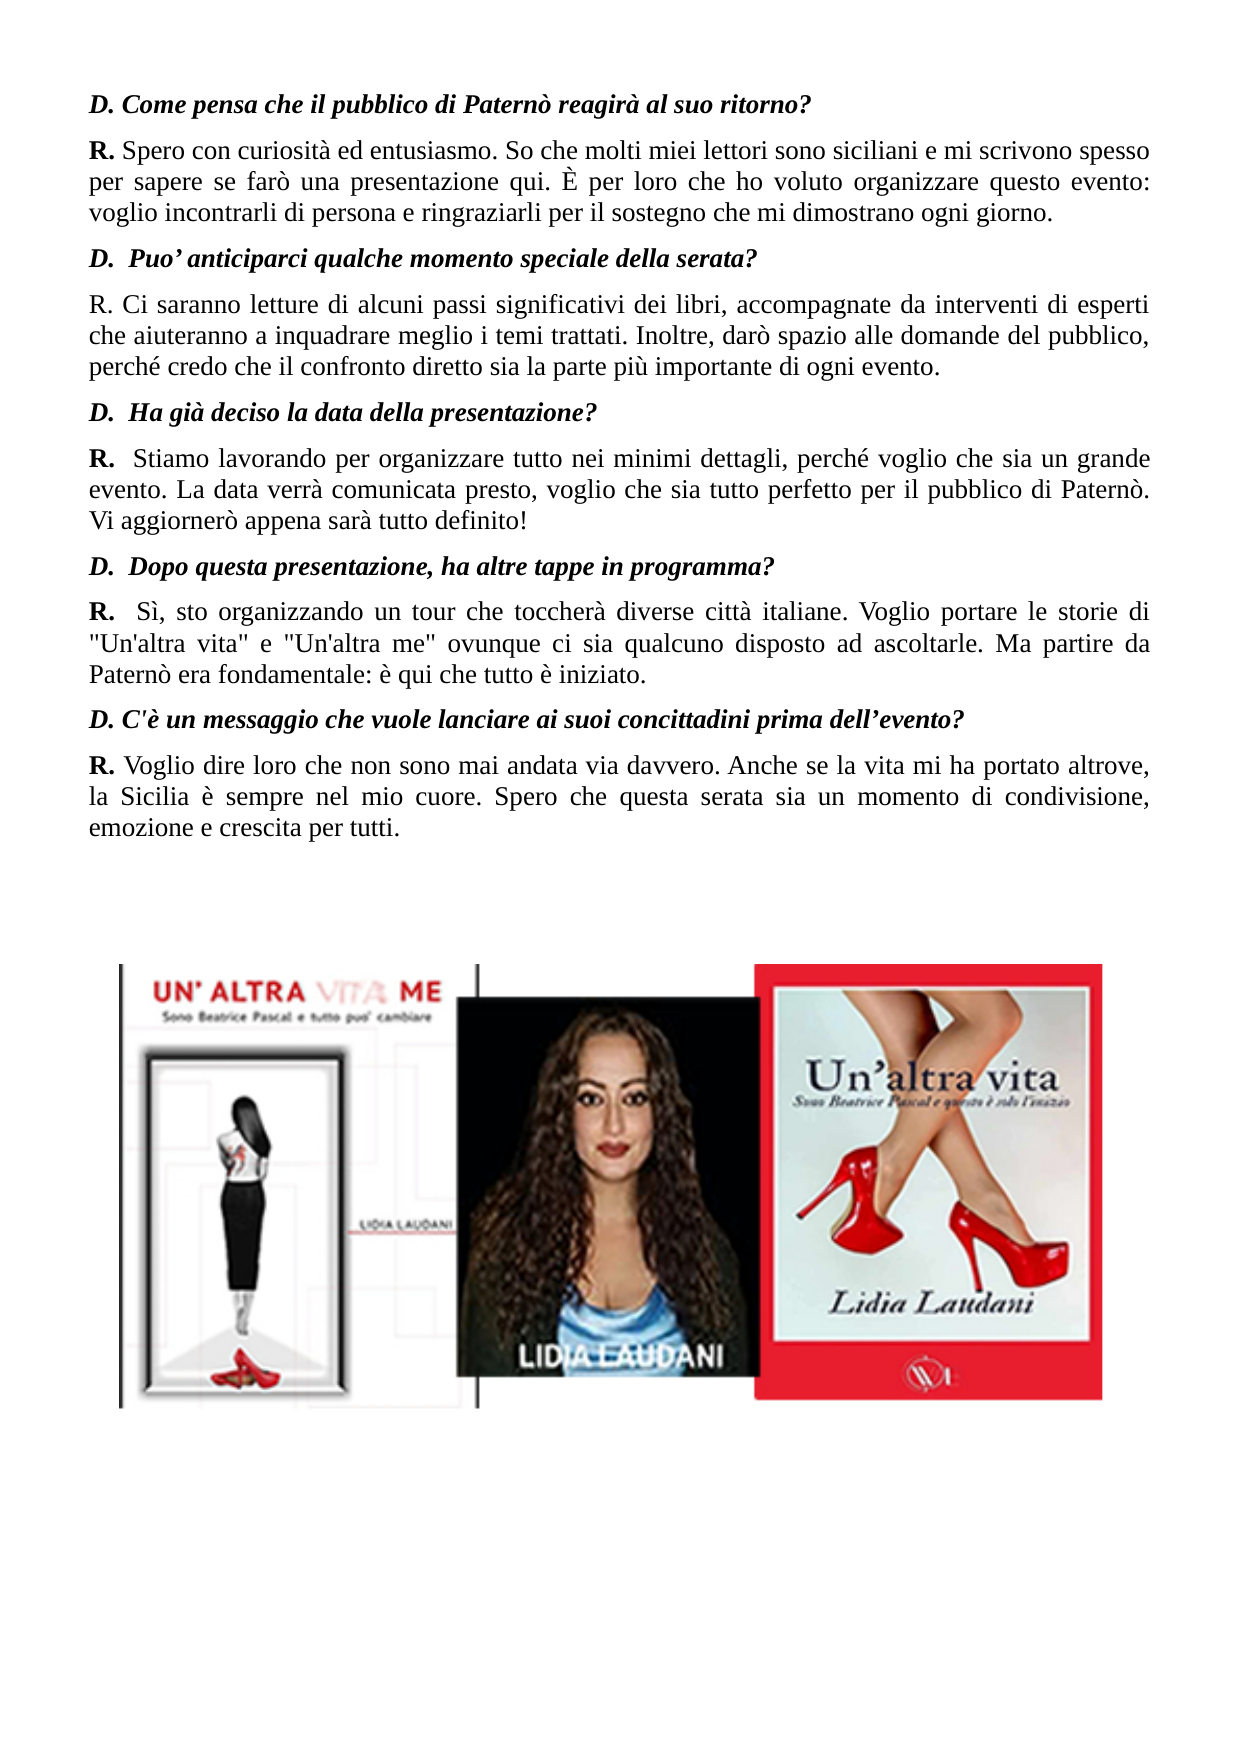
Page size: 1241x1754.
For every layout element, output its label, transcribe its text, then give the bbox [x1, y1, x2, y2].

text R. Voglio dire loro che non sono mai andata via davvero. Anche se la vita mi ha portato altrove, la Sicilia è sempre nel mio cuore. Spero che questa serata sia un momento di condivisione, emozione e crescita per tutti. [88, 749, 1152, 843]
text D. Puo’ anticiparci qualche momento speciale della serata? [88, 242, 1152, 273]
text D. Dopo questa presentazione, ha altre tappe in programma? [88, 550, 1152, 581]
text R. Spero con curiosità ed entusiasmo. So che molti miei lettori sono siciliani e mi scrivono spesso per sapere se farò una presentazione qui. È per loro che ho voluto organizzare questo evento: voglio incontrarli di persona e ringraziarli per il sostegno che mi dimostrano ogni giorno. [88, 134, 1152, 228]
text R. Ci saranno letture di alcuni passi significativi dei libri, accompagnate da interventi di esperti che aiuteranno a inquadrare meglio i temi trattati. Inoltre, darò spazio alle domande del pubblico, perché credo che il confronto diretto sia la parte più importante di ogni evento. [88, 288, 1152, 381]
text R. Stiamo lavorando per organizzare tutto nei minimi dettagli, perché voglio che sia un grande evento. La data verrà comunicata presto, voglio che sia tutto perfetto per il pubblico di Paternò. Vi aggiornerò appena sarà tutto definito! [88, 442, 1152, 535]
text D. C'è un messaggio che vuole lanciare ai suoi concittadini prima dell’evento? [88, 703, 1152, 735]
text R. Sì, sto organizzando un tour che toccherà diverse città italiane. Voglio portare le storie di "Un'altra vita" e "Un'altra me" ovunque ci sia qualcuno disposto ad ascoltarle. Ma partire da Paternò era fondamentale: è qui che tutto è iniziato. [88, 596, 1152, 689]
text D. Ha già deciso la data della presentazione? [88, 396, 1152, 427]
picture [119, 964, 1103, 1411]
text D. Come pensa che il pubblico di Paternò reagirà al suo ritorno? [88, 88, 1152, 120]
